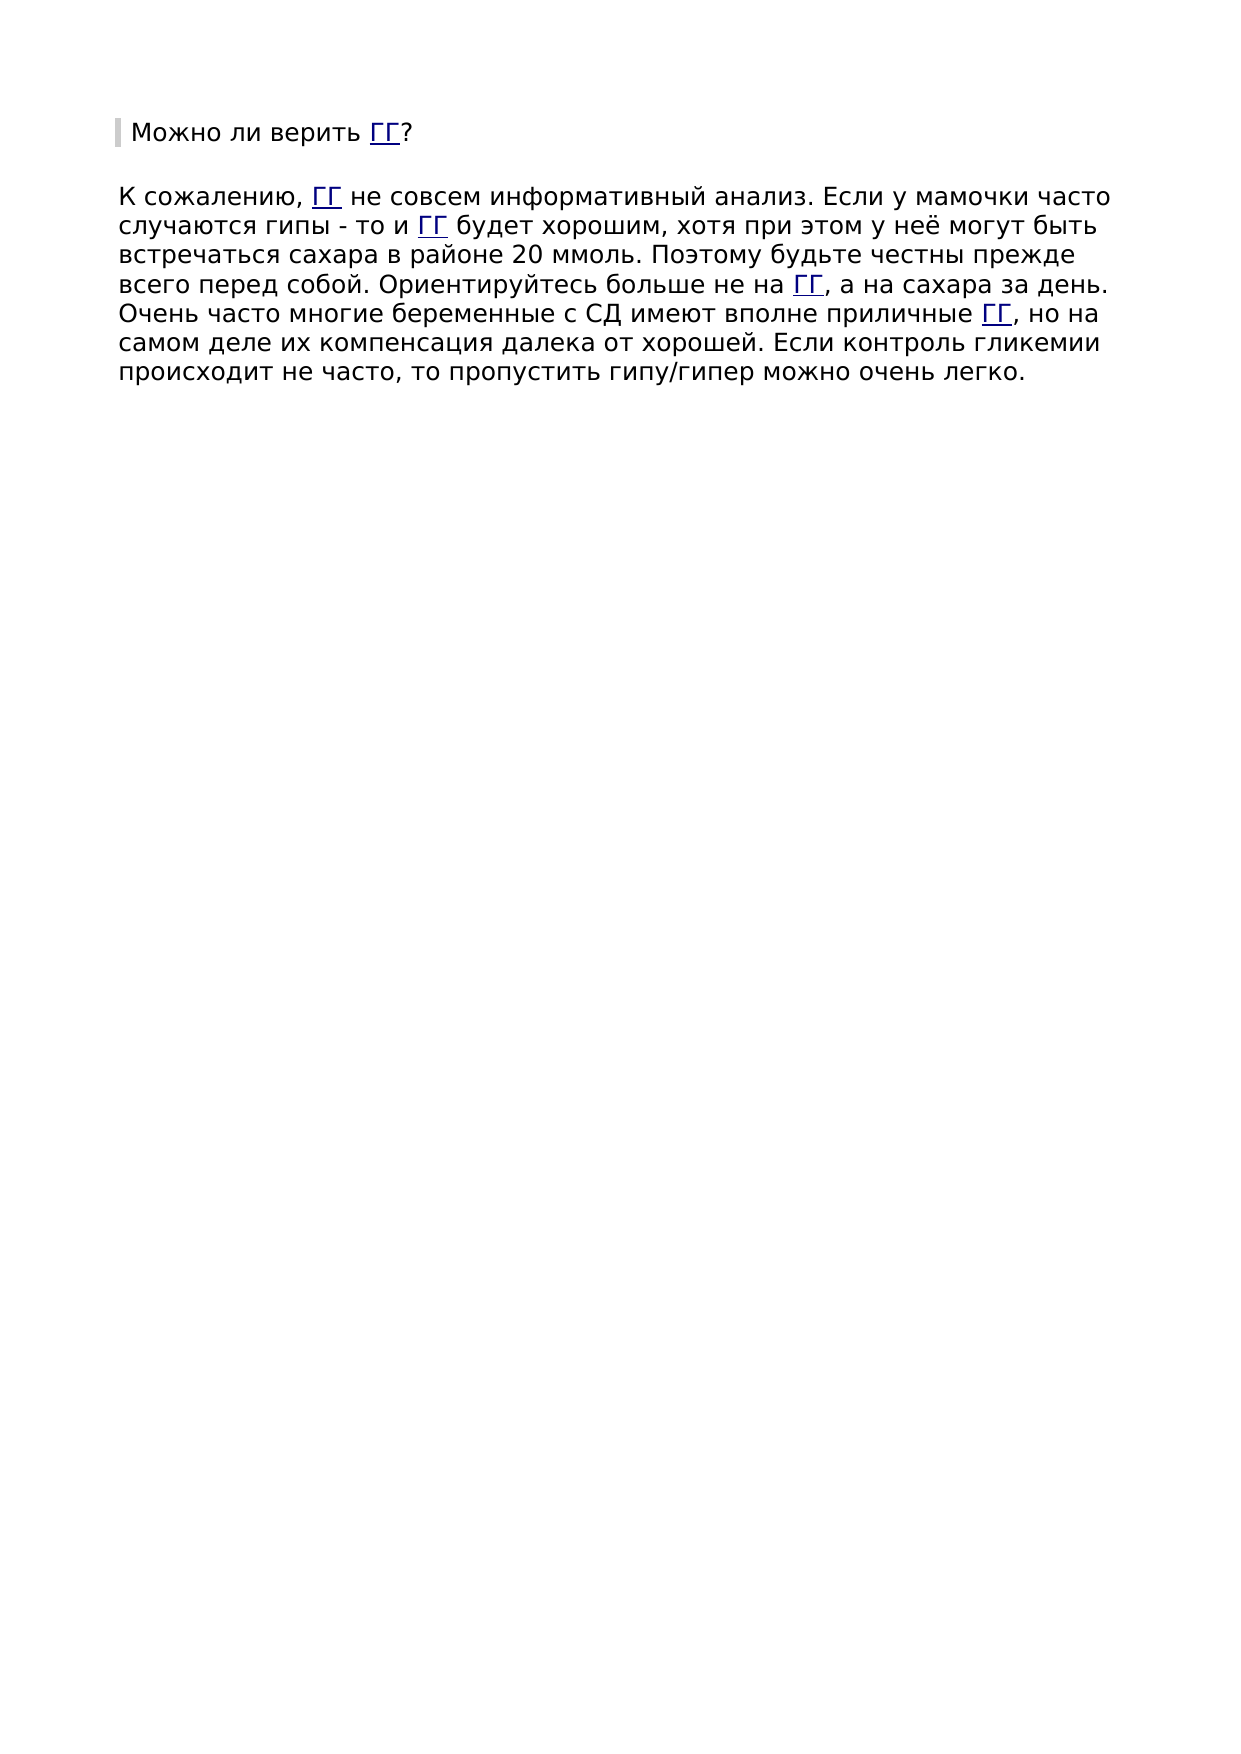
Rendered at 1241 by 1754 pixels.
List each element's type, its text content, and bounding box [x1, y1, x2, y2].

table_header Можно ли верить ГГ? [121, 118, 1122, 147]
text К сожалению, ГГ не совсем информативный анализ. Если у мамочки часто случаются гипы - то и ГГ будет хорошим, хотя при этом у неё могут быть встречаться сахара в районе 20 ммоль. Поэтому будьте честны прежде всего перед собой. Ориентируйтесь больше не на ГГ, а на сахара за день. Очень часто многие беременные с СД имеют вполне приличные ГГ, но на самом деле их компенсация далека от хорошей. Если контроль гликемии происходит не часто, то пропустить гипу/гипер можно очень легко. [118, 182, 1122, 386]
